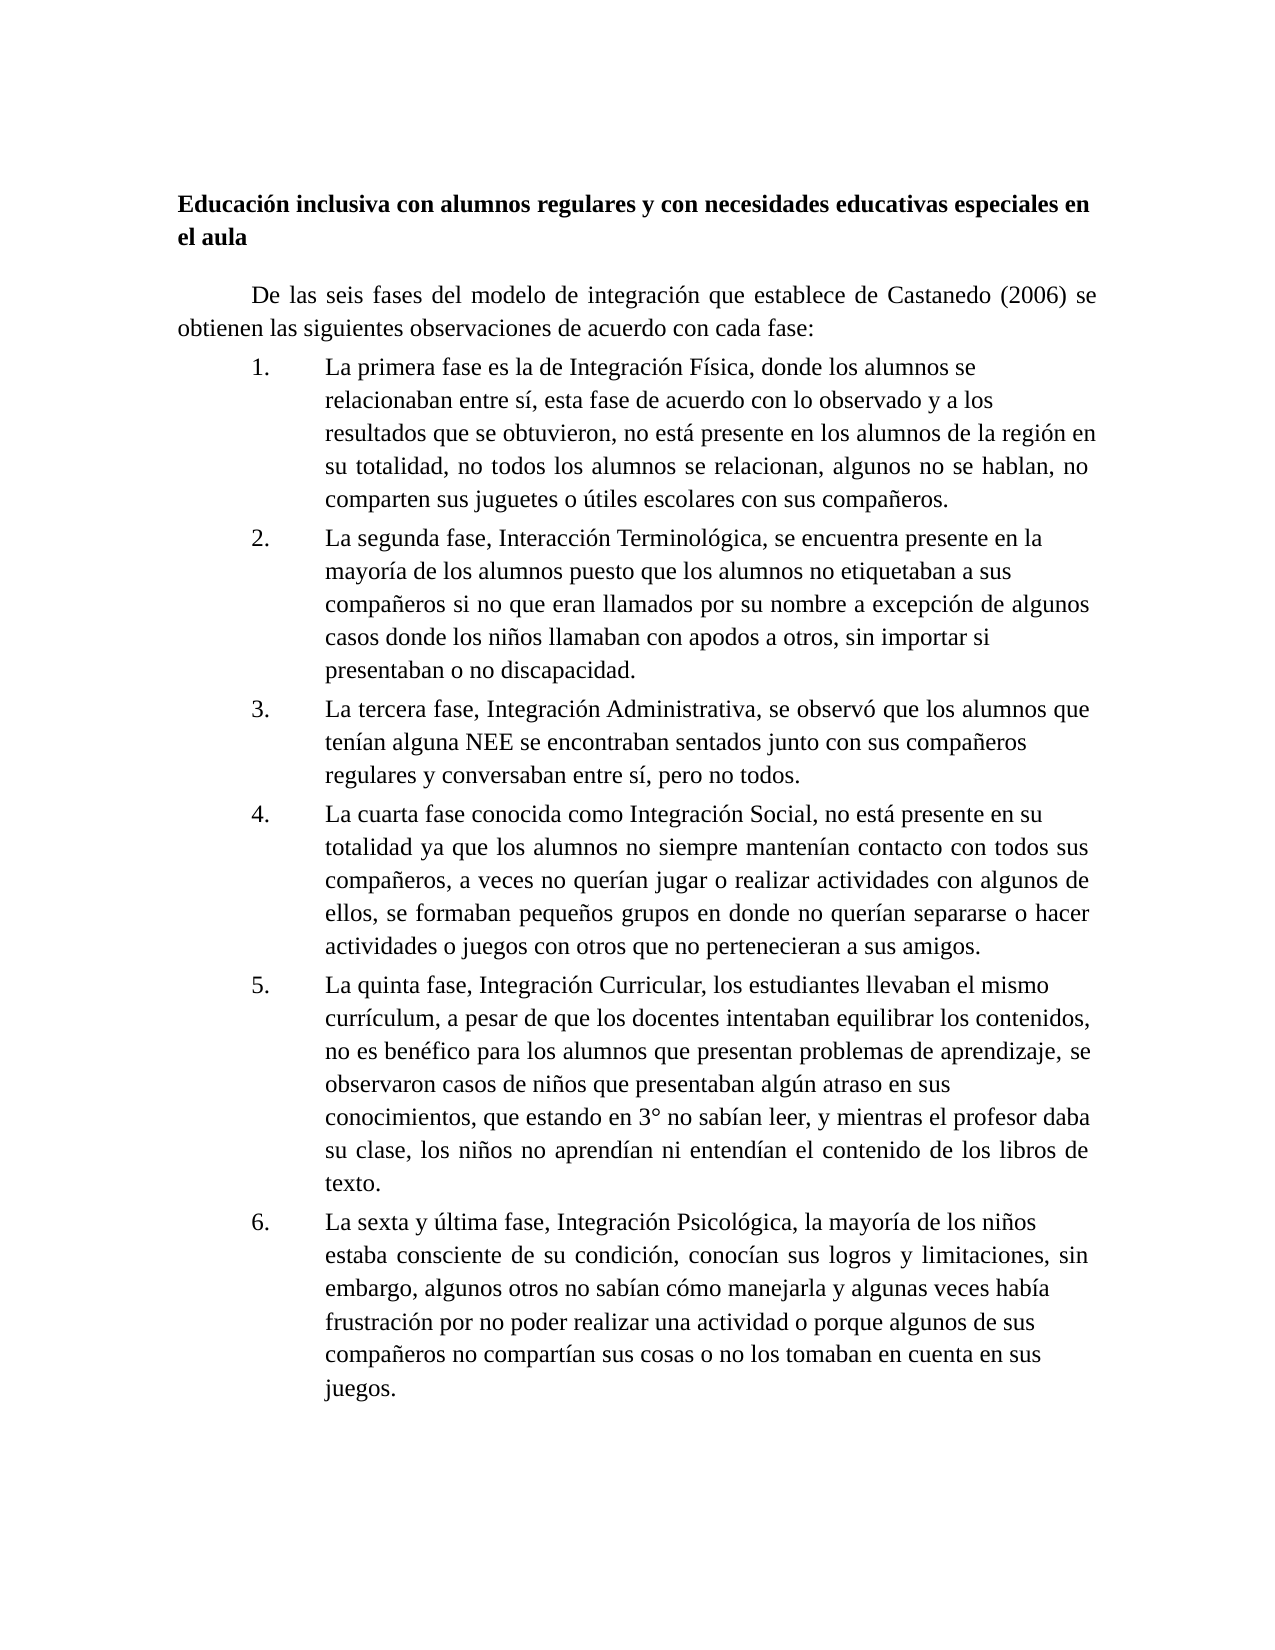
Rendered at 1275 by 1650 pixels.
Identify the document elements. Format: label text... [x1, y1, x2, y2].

list La tercera fase, Integración Administrativa, se observó que los alumnos que tenían alguna NEE se encontraban sentados junto con sus compañeros regulares y conversaban entre sí, pero no todos. [177, 694, 1098, 789]
list La cuarta fase conocida como Integración Social, no está presente en su totalidad ya que los alumnos no siempre mantenían contacto con todos sus compañeros, a veces no querían jugar o realizar actividades con algunos de ellos, se formaban pequeños grupos en donde no querían separarse o hacer actividades o juegos con otros que no pertenecieran a sus amigos. [177, 799, 1098, 960]
list La primera fase es la de Integración Física, donde los alumnos se relacionaban entre sí, esta fase de acuerdo con lo observado y a los resultados que se obtuvieron, no está presente en los alumnos de la región en su totalidad, no todos los alumnos se relacionan, algunos no se hablan, no comparten sus juguetes o útiles escolares con sus compañeros. [177, 352, 1098, 513]
list La sexta y última fase, Integración Psicológica, la mayoría de los niños estaba consciente de su condición, conocían sus logros y limitaciones, sin embargo, algunos otros no sabían cómo manejarla y algunas veces había frustración por no poder realizar una actividad o porque algunos de sus compañeros no compartían sus cosas o no los tomaban en cuenta en sus juegos. [177, 1207, 1098, 1401]
list La quinta fase, Integración Curricular, los estudiantes llevaban el mismo currículum, a pesar de que los docentes intentaban equilibrar los contenidos, no es benéfico para los alumnos que presentan problemas de aprendizaje, se observaron casos de niños que presentaban algún atraso en sus conocimientos, que estando en 3° no sabían leer, y mientras el profesor daba su clase, los niños no aprendían ni entendían el contenido de los libros de texto. [177, 970, 1098, 1197]
text De las seis fases del modelo de integración que establece de Castanedo (2006) se obtienen las siguientes observaciones de acuerdo con cada fase: [177, 280, 1098, 342]
list La segunda fase, Interacción Terminológica, se encuentra presente en la mayoría de los alumnos puesto que los alumnos no etiquetaban a sus compañeros si no que eran llamados por su nombre a excepción de algunos casos donde los niños llamaban con apodos a otros, sin importar si presentaban o no discapacidad. [177, 523, 1098, 684]
